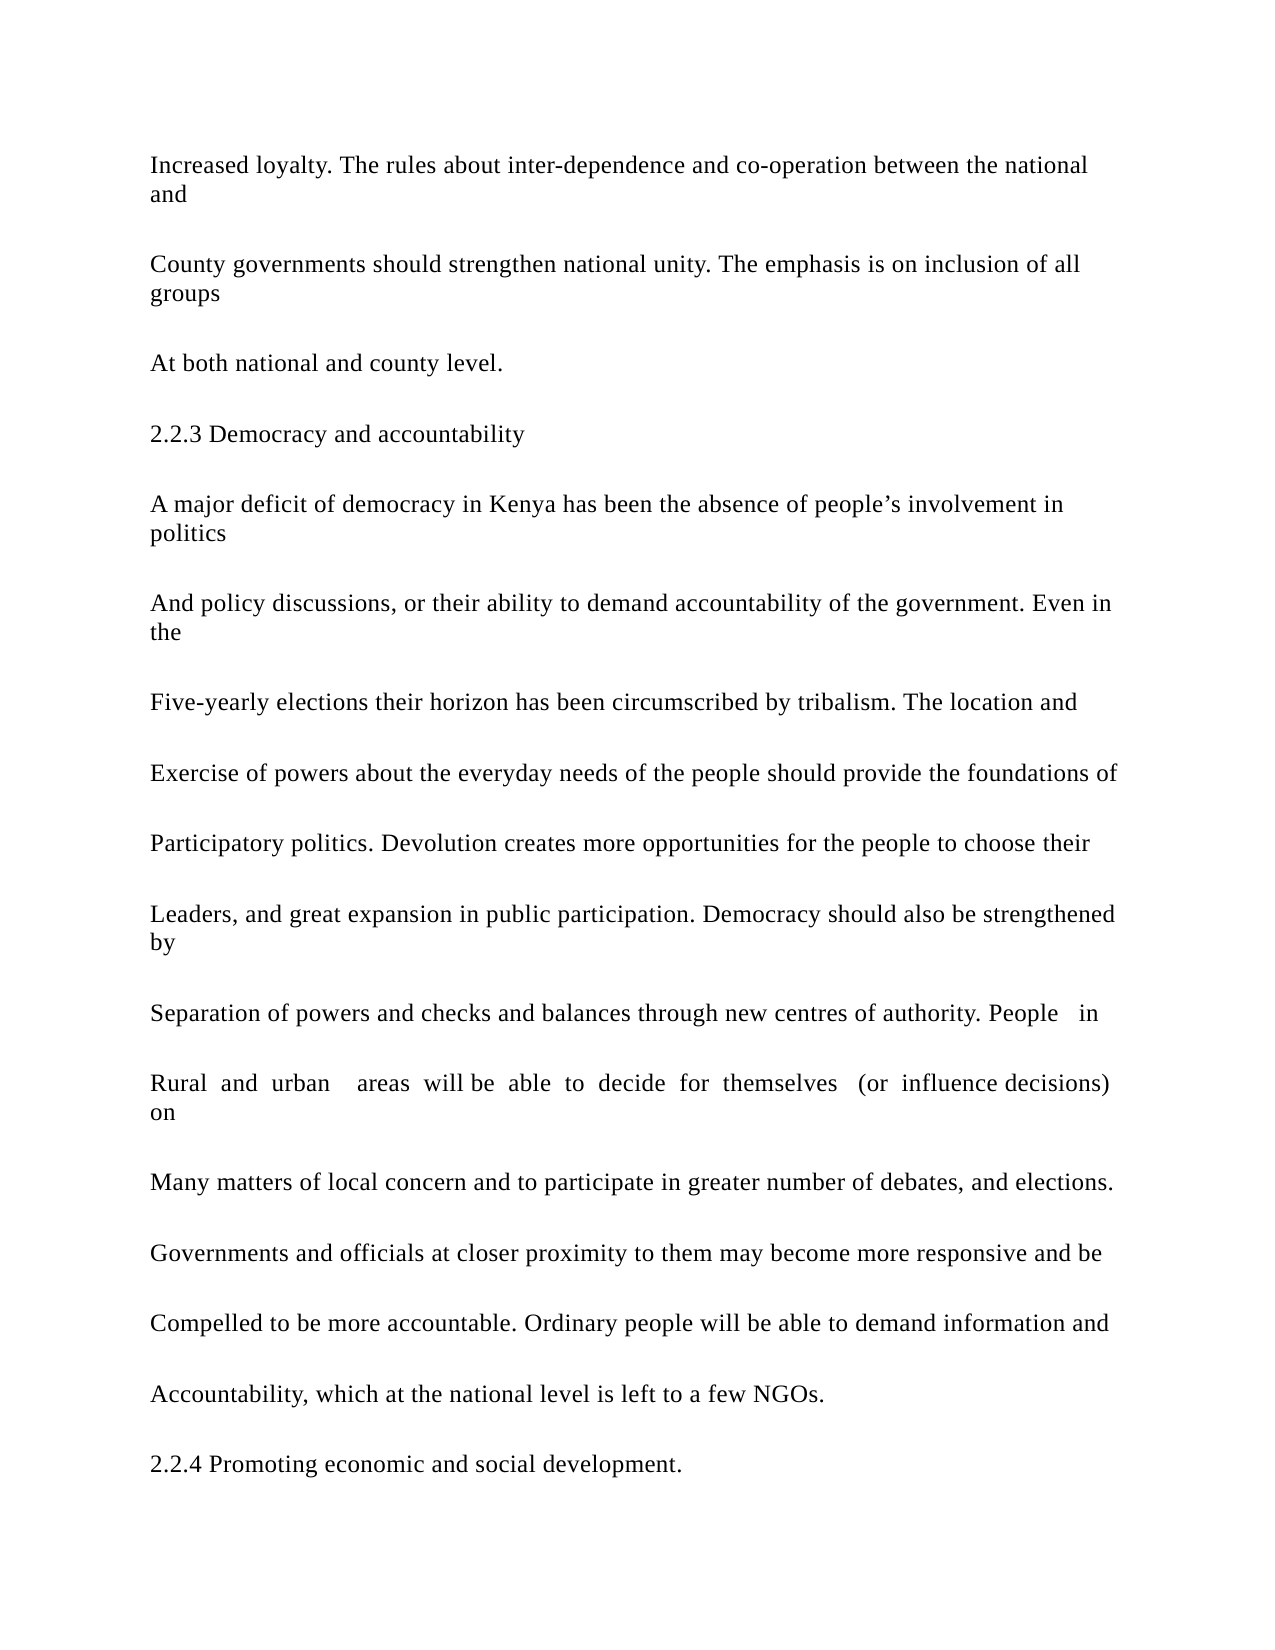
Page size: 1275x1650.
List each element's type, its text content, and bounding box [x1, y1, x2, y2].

text Separation of powers and checks and balances through new centres of authority. People in [150, 998, 1125, 1027]
text Leaders, and great expansion in public participation. Democracy should also be strengthened by [150, 899, 1125, 956]
text A major deficit of democracy in Kenya has been the absence of people’s involvement in politics [150, 489, 1125, 547]
text 2.2.4 Promoting economic and social development. [150, 1449, 1125, 1478]
text Increased loyalty. The rules about inter-dependence and co-operation between the national and [150, 150, 1125, 207]
text 2.2.3 Democracy and accountability [150, 419, 1125, 447]
text Many matters of local concern and to participate in greater number of debates, and elections. [150, 1167, 1125, 1196]
text County governments should strengthen national unity. The emphasis is on inclusion of all groups [150, 249, 1125, 307]
text Five-yearly elections their horizon has been circumscribed by tribalism. The location and [150, 687, 1125, 716]
text Accountability, which at the national level is left to a few NGOs. [150, 1379, 1125, 1407]
text Rural and urban areas will be able to decide for themselves (or influence decisions) on [150, 1068, 1125, 1126]
text Compelled to be more accountable. Ordinary people will be able to demand information and [150, 1308, 1125, 1337]
text Exercise of powers about the everyday needs of the people should provide the foundations of [150, 758, 1125, 787]
text And policy discussions, or their ability to demand accountability of the government. Even in the [150, 588, 1125, 646]
text At both national and county level. [150, 348, 1125, 377]
text Governments and officials at closer proximity to them may become more responsive and be [150, 1238, 1125, 1267]
text Participatory politics. Devolution creates more opportunities for the people to choose their [150, 828, 1125, 857]
